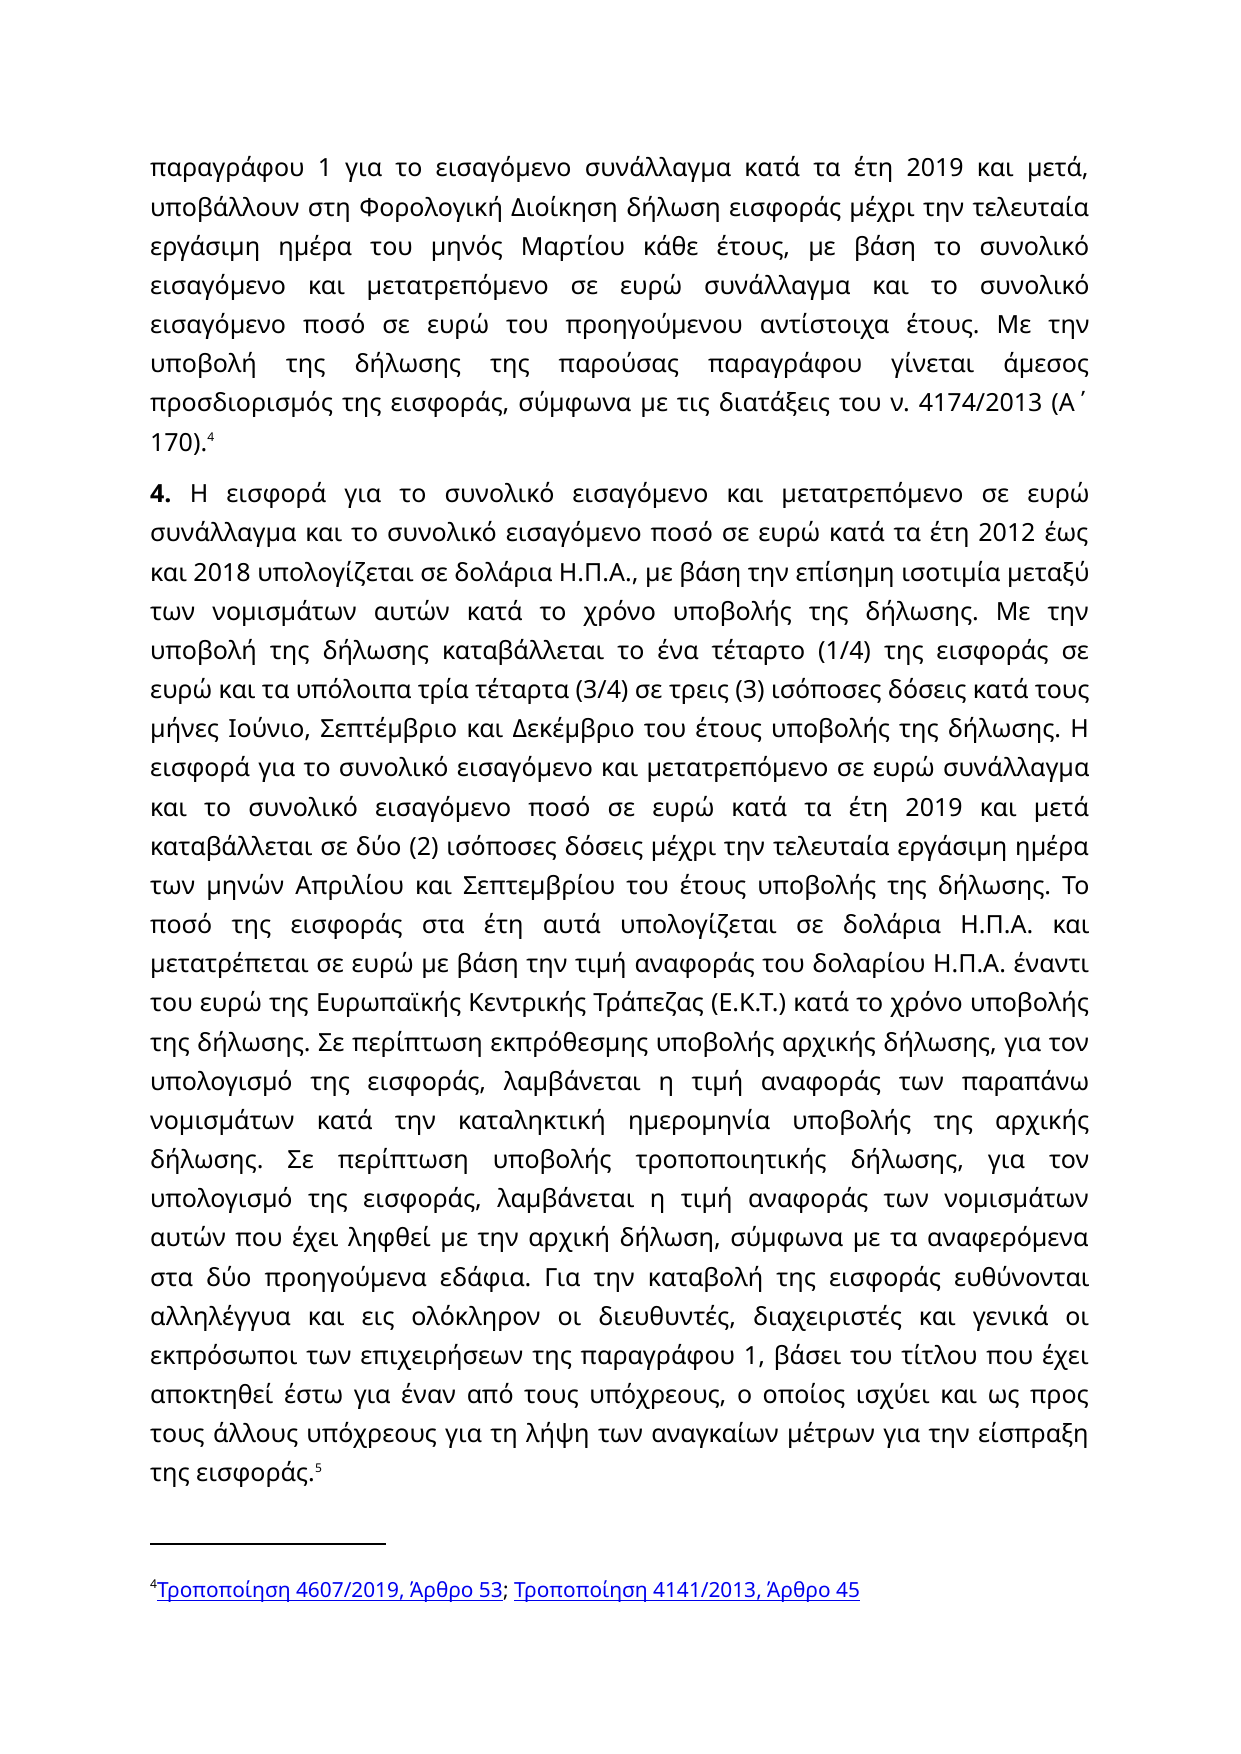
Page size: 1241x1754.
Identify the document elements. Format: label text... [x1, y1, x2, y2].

text Τροποποίηση 4607/2019, Άρθρο 53; Τροποποίηση 4141/2013, Άρθρο 45 [150, 1576, 1090, 1604]
text 4. Η εισφορά για το συνολικό εισαγόμενο και μετατρεπόμενο σε ευρώ συνάλλαγμα και το συνολικό εισαγόμενο ποσό σε ευρώ κατά τα έτη 2012 έως και 2018 υπολογίζεται σε δολάρια Η.Π.Α., με βάση την επίσημη ισοτιμία μεταξύ των νομισμάτων αυτών κατά το χρόνο υποβολής της δήλωσης. Με την υποβολή της δήλωσης καταβάλλεται το ένα τέταρτο (1/4) της εισφοράς σε ευρώ και τα υπόλοιπα τρία τέταρτα (3/4) σε τρεις (3) ισόποσες δόσεις κατά τους μήνες Ιούνιο, Σεπτέμβριο και Δεκέμβριο του έτους υποβολής της δήλωσης. Η εισφορά για το συνολικό εισαγόμενο και μετατρεπόμενο σε ευρώ συνάλλαγμα και το συνολικό εισαγόμενο ποσό σε ευρώ κατά τα έτη 2019 και μετά καταβάλλεται σε δύο (2) ισόποσες δόσεις μέχρι την τελευταία εργάσιμη ημέρα των μηνών Απριλίου και Σεπτεμβρίου του έτους υποβολής της δήλωσης. Το ποσό της εισφοράς στα έτη αυτά υπολογίζεται σε δολάρια Η.Π.Α. και μετατρέπεται σε ευρώ με βάση την τιμή αναφοράς του δολαρίου Η.Π.Α. έναντι του ευρώ της Ευρωπαϊκής Κεντρικής Τράπεζας (Ε.Κ.Τ.) κατά το χρόνο υποβολής της δήλωσης. Σε περίπτωση εκπρόθεσμης υποβολής αρχικής δήλωσης, για τον υπολογισμό της εισφοράς, λαμβάνεται η τιμή αναφοράς των παραπάνω νομισμάτων κατά την καταληκτική ημερομηνία υποβολής της αρχικής δήλωσης. Σε περίπτωση υποβολής τροποποιητικής δήλωσης, για τον υπολογισμό της εισφοράς, λαμβάνεται η τιμή αναφοράς των νομισμάτων αυτών που έχει ληφθεί με την αρχική δήλωση, σύμφωνα με τα αναφερόμενα στα δύο προηγούμενα εδάφια. Για την καταβολή της εισφοράς ευθύνονται αλληλέγγυα και εις ολόκληρον οι διευθυντές, διαχειριστές και γενικά οι εκπρόσωποι των επιχειρήσεων της παραγράφου 1, βάσει του τίτλου που έχει αποκτηθεί έστω για έναν από τους υπόχρεους, ο οποίος ισχύει και ως προς τους άλλους υπόχρεους για τη λήψη των αναγκαίων μέτρων για την είσπραξη της εισφοράς. [150, 476, 1090, 1489]
text παραγράφου 1 για το εισαγόμενο συνάλλαγμα κατά τα έτη 2019 και μετά, υποβάλλουν στη Φορολογική Διοίκηση δήλωση εισφοράς μέχρι την τελευταία εργάσιμη ημέρα του μηνός Μαρτίου κάθε έτους, με βάση το συνολικό εισαγόμενο και μετατρεπόμενο σε ευρώ συνάλλαγμα και το συνολικό εισαγόμενο ποσό σε ευρώ του προηγούμενου αντίστοιχα έτους. Με την υποβολή της δήλωσης της παρούσας παραγράφου γίνεται άμεσος προσδιορισμός της εισφοράς, σύμφωνα με τις διατάξεις του ν. 4174/2013 (Α΄ 170). [150, 150, 1090, 458]
